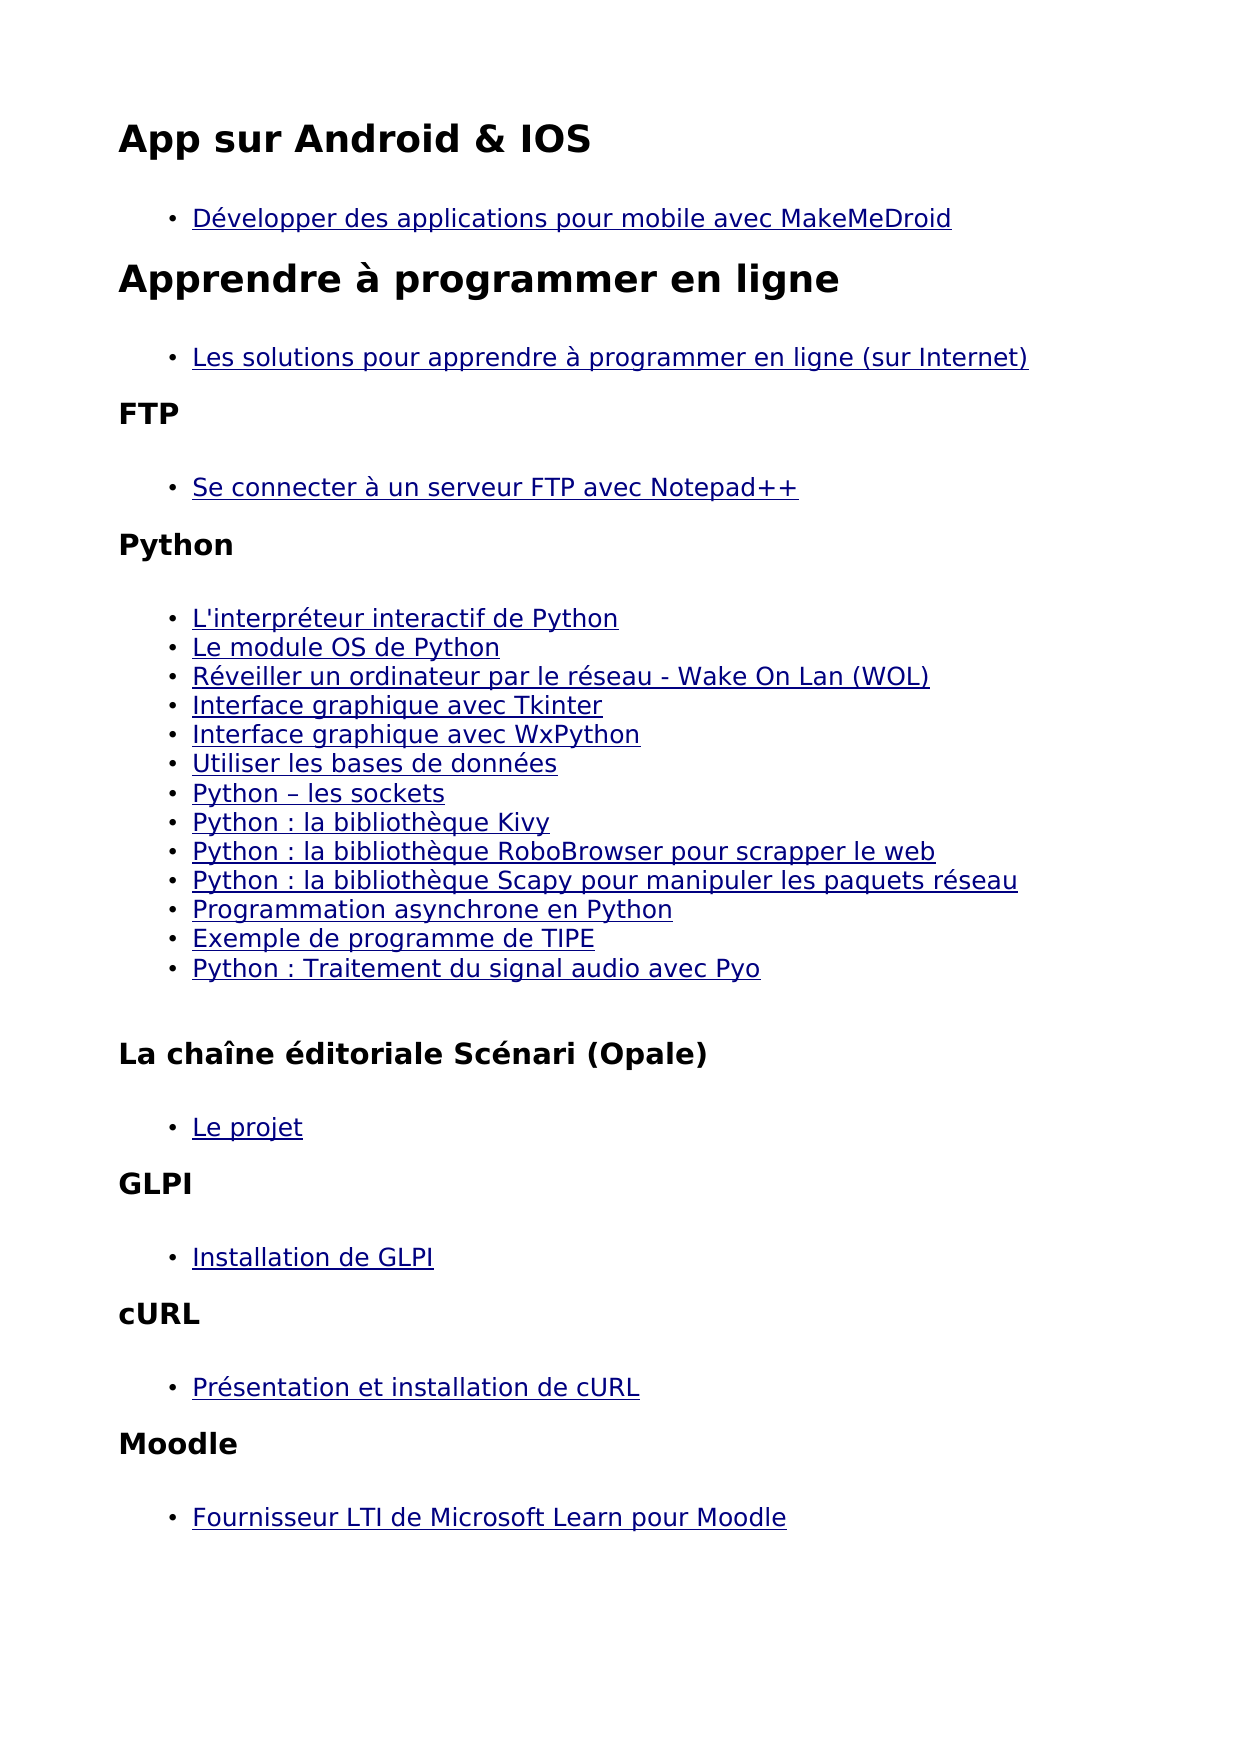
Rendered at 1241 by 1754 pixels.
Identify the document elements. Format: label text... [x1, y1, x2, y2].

list Utiliser les bases de données [177, 749, 1122, 779]
list Développer des applications pour mobile avec MakeMeDroid [177, 204, 1122, 233]
list Exemple de programme de TIPE [177, 924, 1122, 954]
list Python : Traitement du signal audio avec Pyo [177, 954, 1122, 983]
list Python : la bibliothèque Kivy [177, 808, 1122, 837]
list Programmation asynchrone en Python [177, 895, 1122, 924]
subtitle FTP [118, 398, 1122, 432]
list Les solutions pour apprendre à programmer en ligne (sur Internet) [177, 343, 1122, 373]
list Interface graphique avec Tkinter [177, 691, 1122, 720]
list L'interpréteur interactif de Python [177, 604, 1122, 633]
subtitle cURL [118, 1298, 1122, 1332]
list Le module OS de Python [177, 633, 1122, 662]
list Réveiller un ordinateur par le réseau - Wake On Lan (WOL) [177, 662, 1122, 691]
list Le projet [177, 1113, 1122, 1142]
list Installation de GLPI [177, 1243, 1122, 1273]
subtitle App sur Android & IOS [118, 118, 1122, 162]
list Présentation et installation de cURL [177, 1373, 1122, 1403]
subtitle Moodle [118, 1428, 1122, 1462]
subtitle GLPI [118, 1167, 1122, 1201]
list Python : la bibliothèque RoboBrowser pour scrapper le web [177, 837, 1122, 866]
subtitle Python [118, 528, 1122, 562]
list Interface graphique avec WxPython [177, 720, 1122, 749]
subtitle Apprendre à programmer en ligne [118, 258, 1122, 302]
list Python – les sockets [177, 779, 1122, 808]
list Fournisseur LTI de Microsoft Learn pour Moodle [177, 1504, 1122, 1533]
subtitle La chaîne éditoriale Scénari (Opale) [118, 1037, 1122, 1071]
list Python : la bibliothèque Scapy pour manipuler les paquets réseau [177, 866, 1122, 895]
list Se connecter à un serveur FTP avec Notepad++ [177, 474, 1122, 503]
